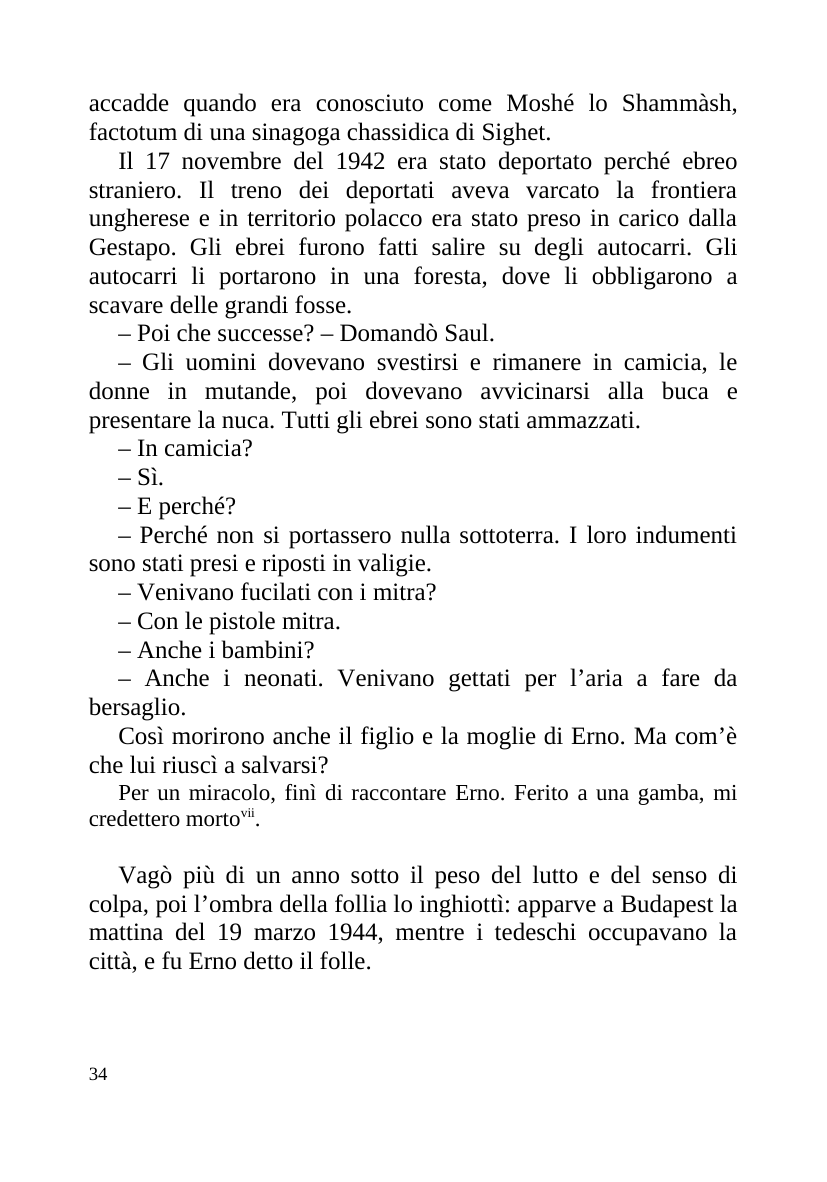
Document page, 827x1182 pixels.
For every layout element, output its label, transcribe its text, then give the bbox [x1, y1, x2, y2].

text ‒ Gli uomini dovevano svestirsi e rimanere in camicia, le donne in mutande, poi dovevano avvicinarsi alla buca e presentare la nuca. Tutti gli ebrei sono stati ammazzati. [88, 347, 738, 433]
text ‒ Anche i bambini? [88, 635, 738, 663]
text ‒ Poi che successe? ‒ Domandò Saul. [88, 318, 738, 347]
text ‒ Sì. [88, 462, 738, 491]
text ‒ Anche i neonati. Venivano gettati per l’aria a fare da bersaglio. [88, 663, 738, 721]
text ‒ Con le pistole mitra. [88, 606, 738, 635]
text Vagò più di un anno sotto il peso del lutto e del senso di colpa, poi l’ombra della follia lo inghiottì: apparve a Budapest la mattina del 19 marzo 1944, mentre i tedeschi occupavano la città, e fu Erno detto il folle. [88, 860, 738, 975]
text ‒ Venivano fucilati con i mitra? [88, 577, 738, 606]
text accadde quando era conosciuto come Moshé lo Shammàsh, factotum di una sinagoga chassidica di Sighet. [88, 88, 738, 146]
text ‒ In camicia? [88, 433, 738, 462]
text ‒ E perché? [88, 491, 738, 520]
text Il 17 novembre del 1942 era stato deportato perché ebreo straniero. Il treno dei deportati aveva varcato la frontiera ungherese e in territorio polacco era stato preso in carico dalla Gestapo. Gli ebrei furono fatti salire su degli autocarri. Gli autocarri li portarono in una foresta, dove li obbligarono a scavare delle grandi fosse. [88, 146, 738, 318]
text Per un miracolo, finì di raccontare Erno. Ferito a una gamba, mi credettero morto. [88, 778, 738, 831]
text Così morirono anche il figlio e la moglie di Erno. Ma com’è che lui riuscì a salvarsi? [88, 721, 738, 778]
text ‒ Perché non si portassero nulla sottoterra. I loro indumenti sono stati presi e riposti in valigie. [88, 520, 738, 577]
